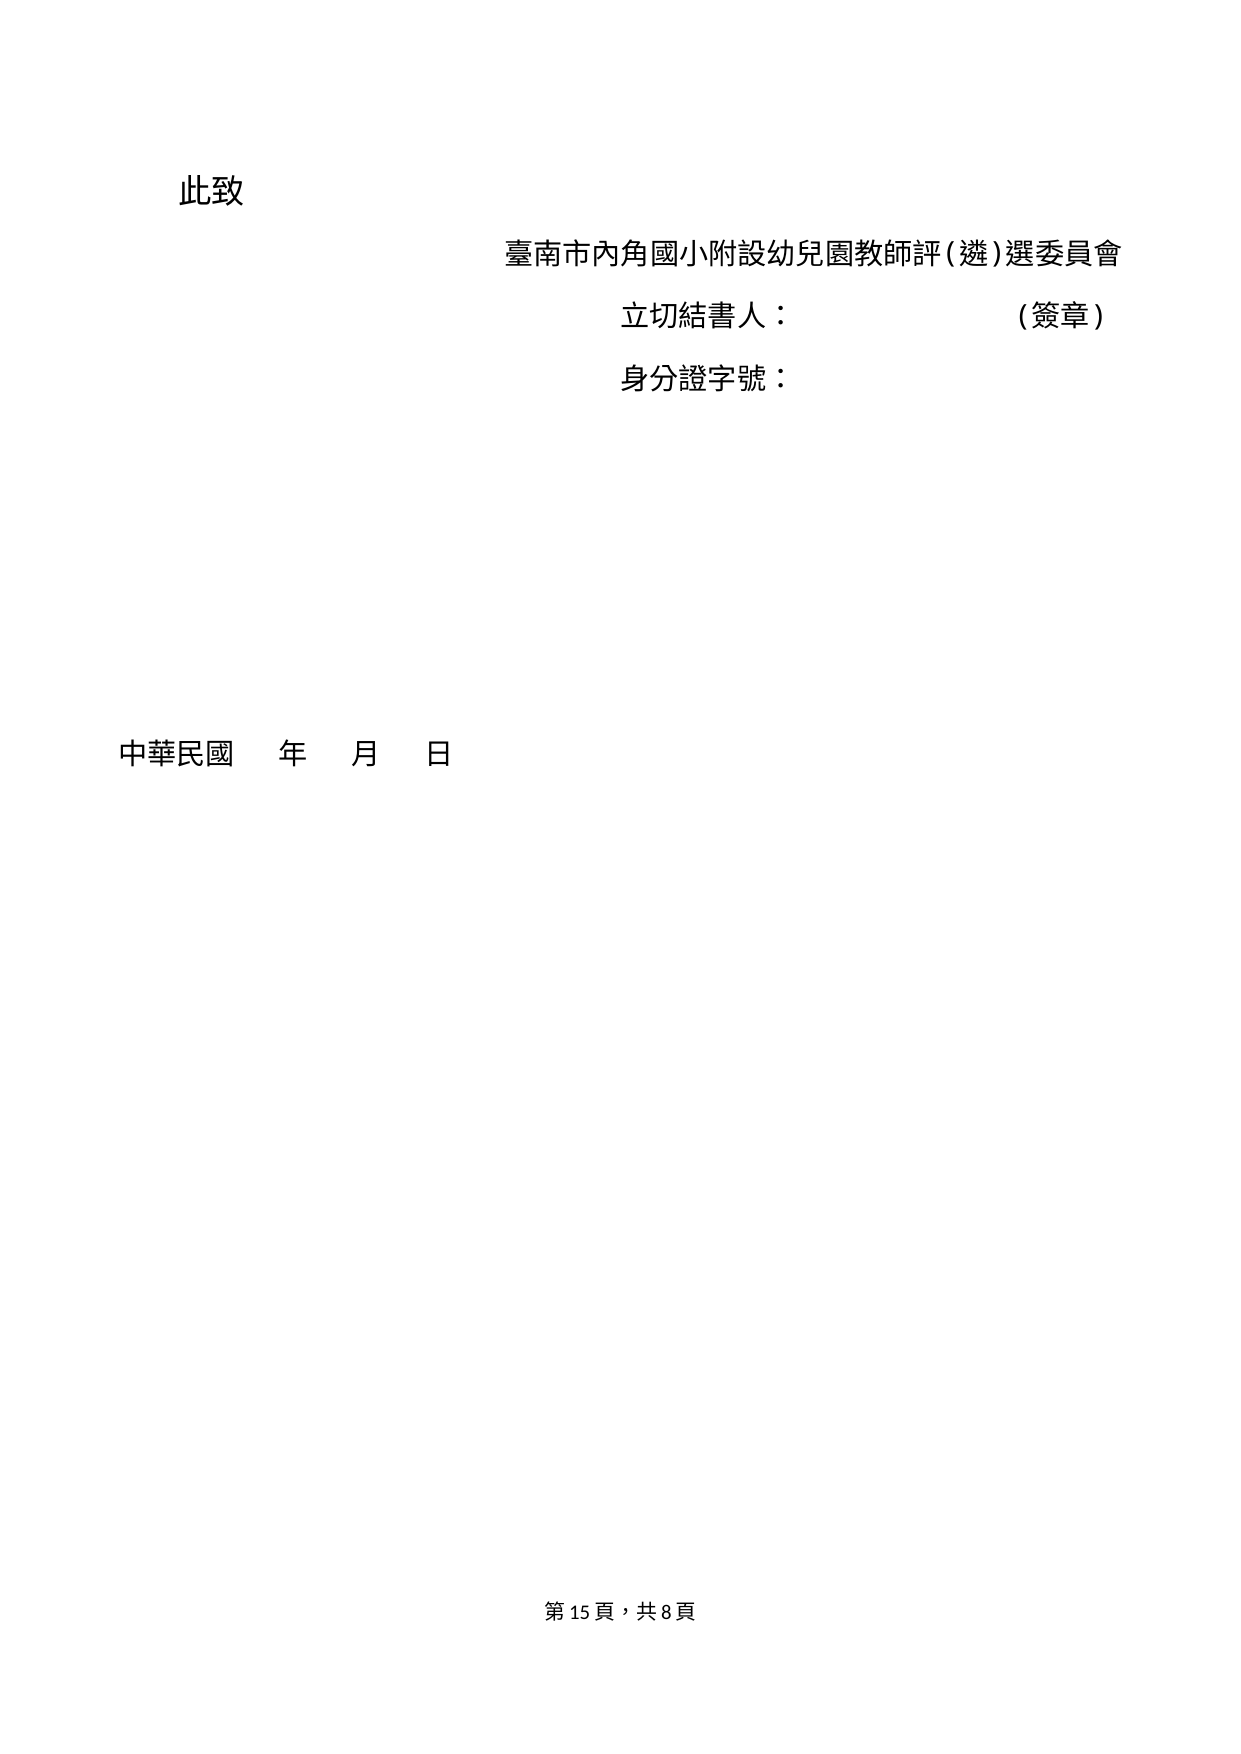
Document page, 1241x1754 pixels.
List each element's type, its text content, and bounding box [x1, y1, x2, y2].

text 此致 [118, 147, 1122, 210]
text 立切結書人： (簽章) [118, 272, 1122, 335]
text 中華民國 年 月 日 [118, 710, 1122, 772]
text 臺南市內角國小附設幼兒園教師評(遴)選委員會 [118, 210, 1122, 272]
text 身分證字號： [118, 335, 1122, 397]
